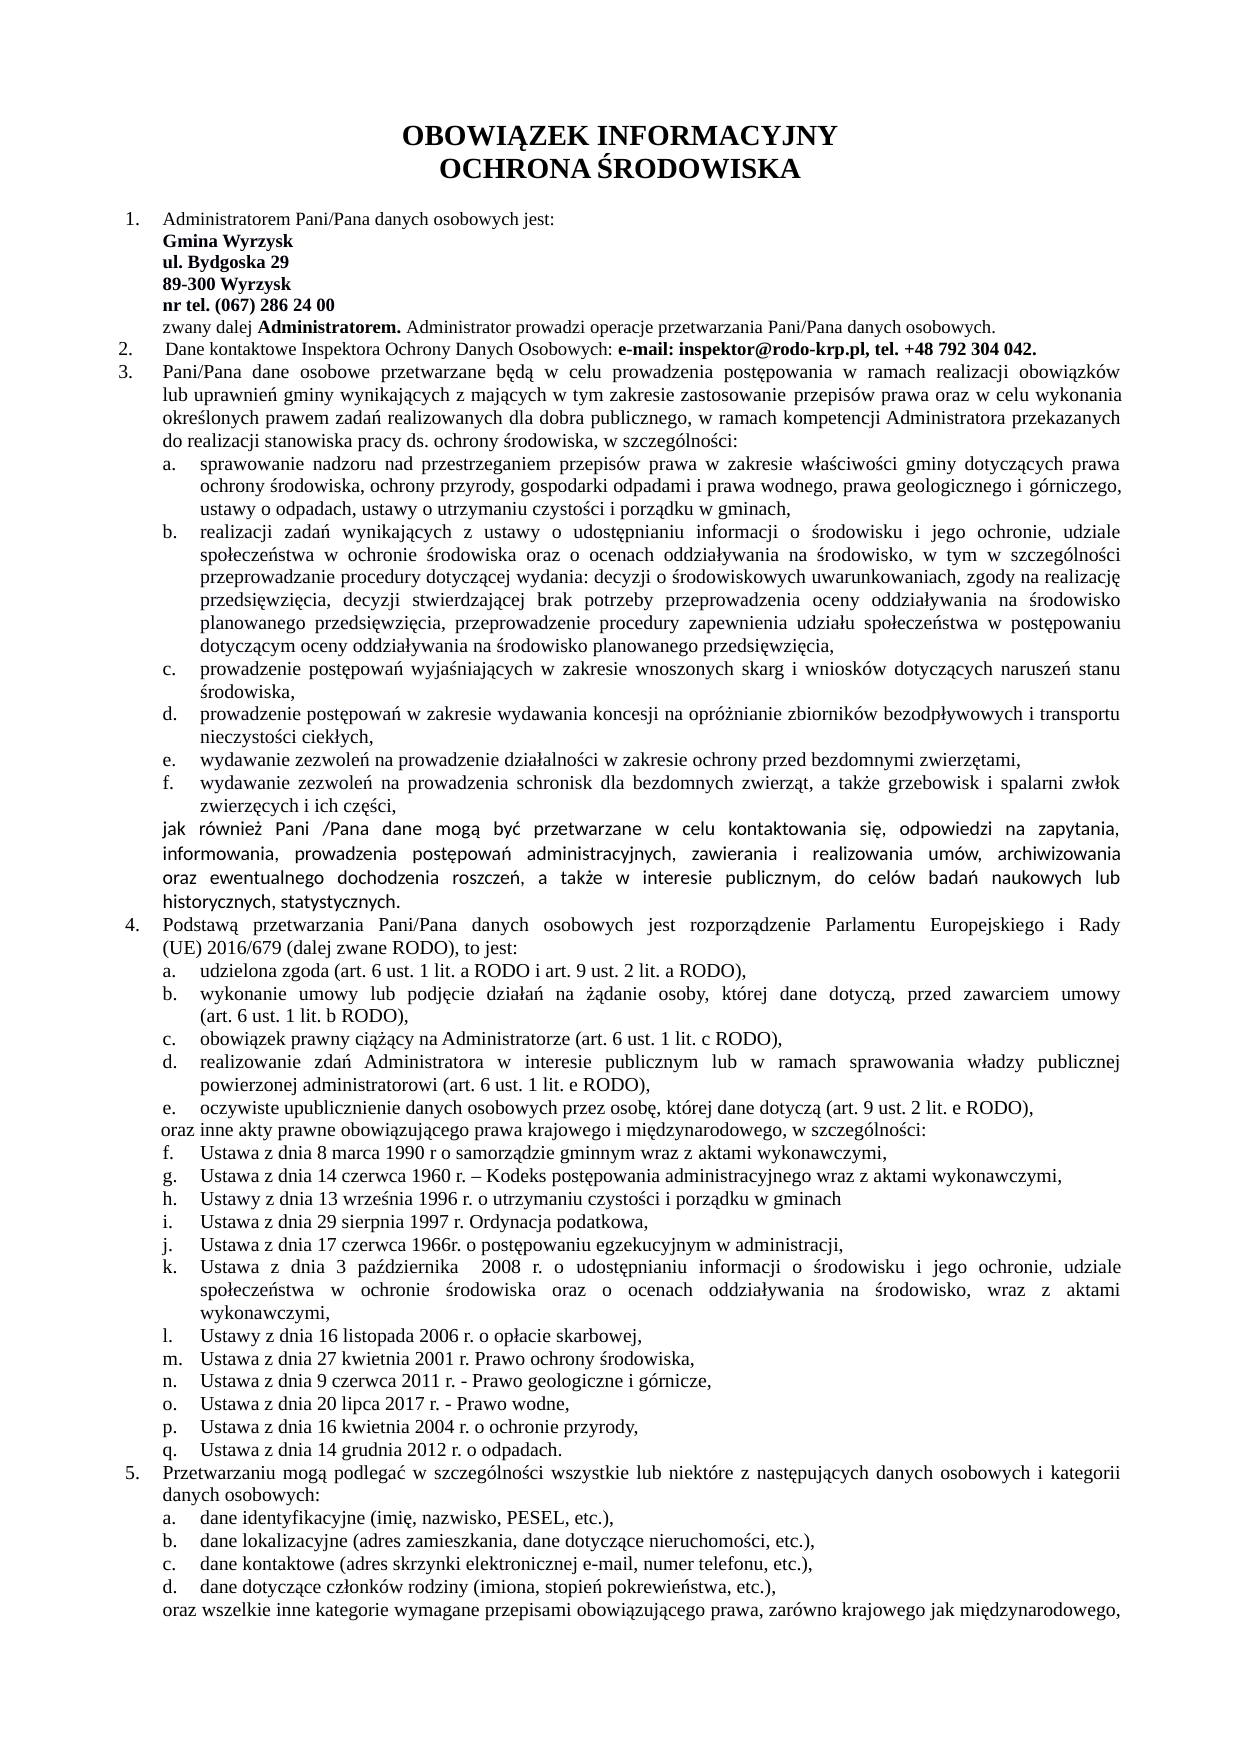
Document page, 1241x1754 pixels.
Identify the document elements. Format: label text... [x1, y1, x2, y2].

list Ustawa z dnia 17 czerwca 1966r. o postępowaniu egzekucyjnym w administracji, [162, 1232, 1122, 1255]
text OBOWIĄZEK INFORMACYJNY [118, 118, 1122, 152]
list Ustawa z dnia 3 października 2008 r. o udostępnianiu informacji o środowisku i jego ochronie, udziale społeczeństwa w ochronie środowiska oraz o ocenach oddziaływania na środowisko, wraz z aktami wykonawczymi, [162, 1255, 1122, 1324]
list Przetwarzaniu mogą podlegać w szczególności wszystkie lub niektóre z następujących danych osobowych i kategorii danych osobowych: [125, 1461, 1122, 1506]
list Ustawa z dnia 27 kwietnia 2001 r. Prawo ochrony środowiska, [162, 1347, 1122, 1369]
list Ustawa z dnia 16 kwietnia 2004 r. o ochronie przyrody, [162, 1415, 1122, 1438]
list dane identyfikacyjne (imię, nazwisko, PESEL, etc.), [162, 1506, 1122, 1529]
list oczywiste upublicznienie danych osobowych przez osobę, której dane dotyczą (art. 9 ust. 2 lit. e RODO), [162, 1096, 1122, 1118]
list sprawowanie nadzoru nad przestrzeganiem przepisów prawa w zakresie właściwości gminy dotyczących prawa ochrony środowiska, ochrony przyrody, gospodarki odpadami i prawa wodnego, prawa geologicznego i górniczego, ustawy o odpadach, ustawy o utrzymaniu czystości i porządku w gminach, [162, 451, 1122, 520]
list Ustawa z dnia 9 czerwca 2011 r. - Prawo geologiczne i górnicze, [162, 1369, 1122, 1392]
list wykonanie umowy lub podjęcie działań na żądanie osoby, której dane dotyczą, przed zawarciem umowy (art. 6 ust. 1 lit. b RODO), [162, 982, 1122, 1027]
list Ustawa z dnia 8 marca 1990 r o samorządzie gminnym wraz z aktami wykonawczymi, [162, 1141, 1122, 1164]
list dane lokalizacyjne (adres zamieszkania, dane dotyczące nieruchomości, etc.), [162, 1529, 1122, 1552]
text OCHRONA ŚRODOWISKA [118, 152, 1122, 185]
list realizacji zadań wynikających z ustawy o udostępnianiu informacji o środowisku i jego ochronie, udziale społeczeństwa w ochronie środowiska oraz o ocenach oddziaływania na środowisko, w tym w szczególności przeprowadzanie procedury dotyczącej wydania: decyzji o środowiskowych uwarunkowaniach, zgody na realizację przedsięwzięcia, decyzji stwierdzającej brak potrzeby przeprowadzenia oceny oddziaływania na środowisko planowanego przedsięwzięcia, przeprowadzenie procedury zapewnienia udziału społeczeństwa w postępowaniu dotyczącym oceny oddziaływania na środowisko planowanego przedsięwzięcia, [162, 520, 1122, 657]
text nr tel. (067) 286 24 00 [162, 294, 1122, 316]
list Administratorem Pani/Pana danych osobowych jest: [125, 207, 1122, 229]
list wydawanie zezwoleń na prowadzenie działalności w zakresie ochrony przed bezdomnymi zwierzętami, [162, 748, 1122, 771]
list Ustawy z dnia 16 listopada 2006 r. o opłacie skarbowej, [162, 1324, 1122, 1347]
list prowadzenie postępowań w zakresie wydawania koncesji na opróżnianie zbiorników bezodpływowych i transportu nieczystości ciekłych, [162, 702, 1122, 748]
list udzielona zgoda (art. 6 ust. 1 lit. a RODO i art. 9 ust. 2 lit. a RODO), [162, 959, 1122, 982]
text ul. Bydgoska 29 [162, 251, 1122, 273]
list dane kontaktowe (adres skrzynki elektronicznej e-mail, numer telefonu, etc.), [162, 1552, 1122, 1575]
list Ustawa z dnia 14 czerwca 1960 r. – Kodeks postępowania administracyjnego wraz z aktami wykonawczymi, [162, 1164, 1122, 1187]
list zwany dalej Administratorem. Administrator prowadzi operacje przetwarzania Pani/Pana danych osobowych. [162, 316, 1122, 337]
text Gmina Wyrzysk [162, 229, 1122, 251]
list Ustawa z dnia 14 grudnia 2012 r. o odpadach. [162, 1438, 1122, 1461]
list Ustawa z dnia 20 lipca 2017 r. - Prawo wodne, [162, 1392, 1122, 1415]
text jak również Pani /Pana dane mogą być przetwarzane w celu kontaktowania się, odpowiedzi na zapytania, informowania, prowadzenia postępowań administracyjnych, zawierania i realizowania umów, archiwizowania oraz ewentualnego dochodzenia roszczeń, a także w interesie publicznym, do celów badań naukowych lub historycznych, statystycznych. [162, 816, 1122, 913]
list Ustawy z dnia 13 września 1996 r. o utrzymaniu czystości i porządku w gminach [162, 1187, 1122, 1210]
list obowiązek prawny ciążący na Administratorze (art. 6 ust. 1 lit. c RODO), [162, 1027, 1122, 1050]
list Podstawą przetwarzania Pani/Pana danych osobowych jest rozporządzenie Parlamentu Europejskiego i Rady (UE) 2016/679 (dalej zwane RODO), to jest: [125, 913, 1122, 959]
list dane dotyczące członków rodziny (imiona, stopień pokrewieństwa, etc.), [162, 1575, 1122, 1597]
list realizowanie zdań Administratora w interesie publicznym lub w ramach sprawowania władzy publicznej powierzonej administratorowi (art. 6 ust. 1 lit. e RODO), [162, 1050, 1122, 1096]
list Ustawa z dnia 29 sierpnia 1997 r. Ordynacja podatkowa, [162, 1210, 1122, 1232]
list Dane kontaktowe Inspektora Ochrony Danych Osobowych: e-mail: inspektor@rodo-krp.pl, tel. +48 792 304 042. [118, 337, 1122, 360]
text 89-300 Wyrzysk [162, 273, 1122, 294]
list oraz inne akty prawne obowiązującego prawa krajowego i międzynarodowego, w szczególności: [156, 1118, 1122, 1141]
list Pani/Pana dane osobowe przetwarzane będą w celu prowadzenia postępowania w ramach realizacji obowiązków lub uprawnień gminy wynikających z mających w tym zakresie zastosowanie przepisów prawa oraz w celu wykonania określonych prawem zadań realizowanych dla dobra publicznego, w ramach kompetencji Administratora przekazanych do realizacji stanowiska pracy ds. ochrony środowiska, w szczególności: [118, 360, 1122, 451]
text oraz wszelkie inne kategorie wymagane przepisami obowiązującego prawa, zarówno krajowego jak międzynarodowego, [162, 1597, 1122, 1620]
list prowadzenie postępowań wyjaśniających w zakresie wnoszonych skarg i wniosków dotyczących naruszeń stanu środowiska, [162, 657, 1122, 702]
list wydawanie zezwoleń na prowadzenia schronisk dla bezdomnych zwierząt, a także grzebowisk i spalarni zwłok zwierzęcych i ich części, [162, 771, 1122, 816]
